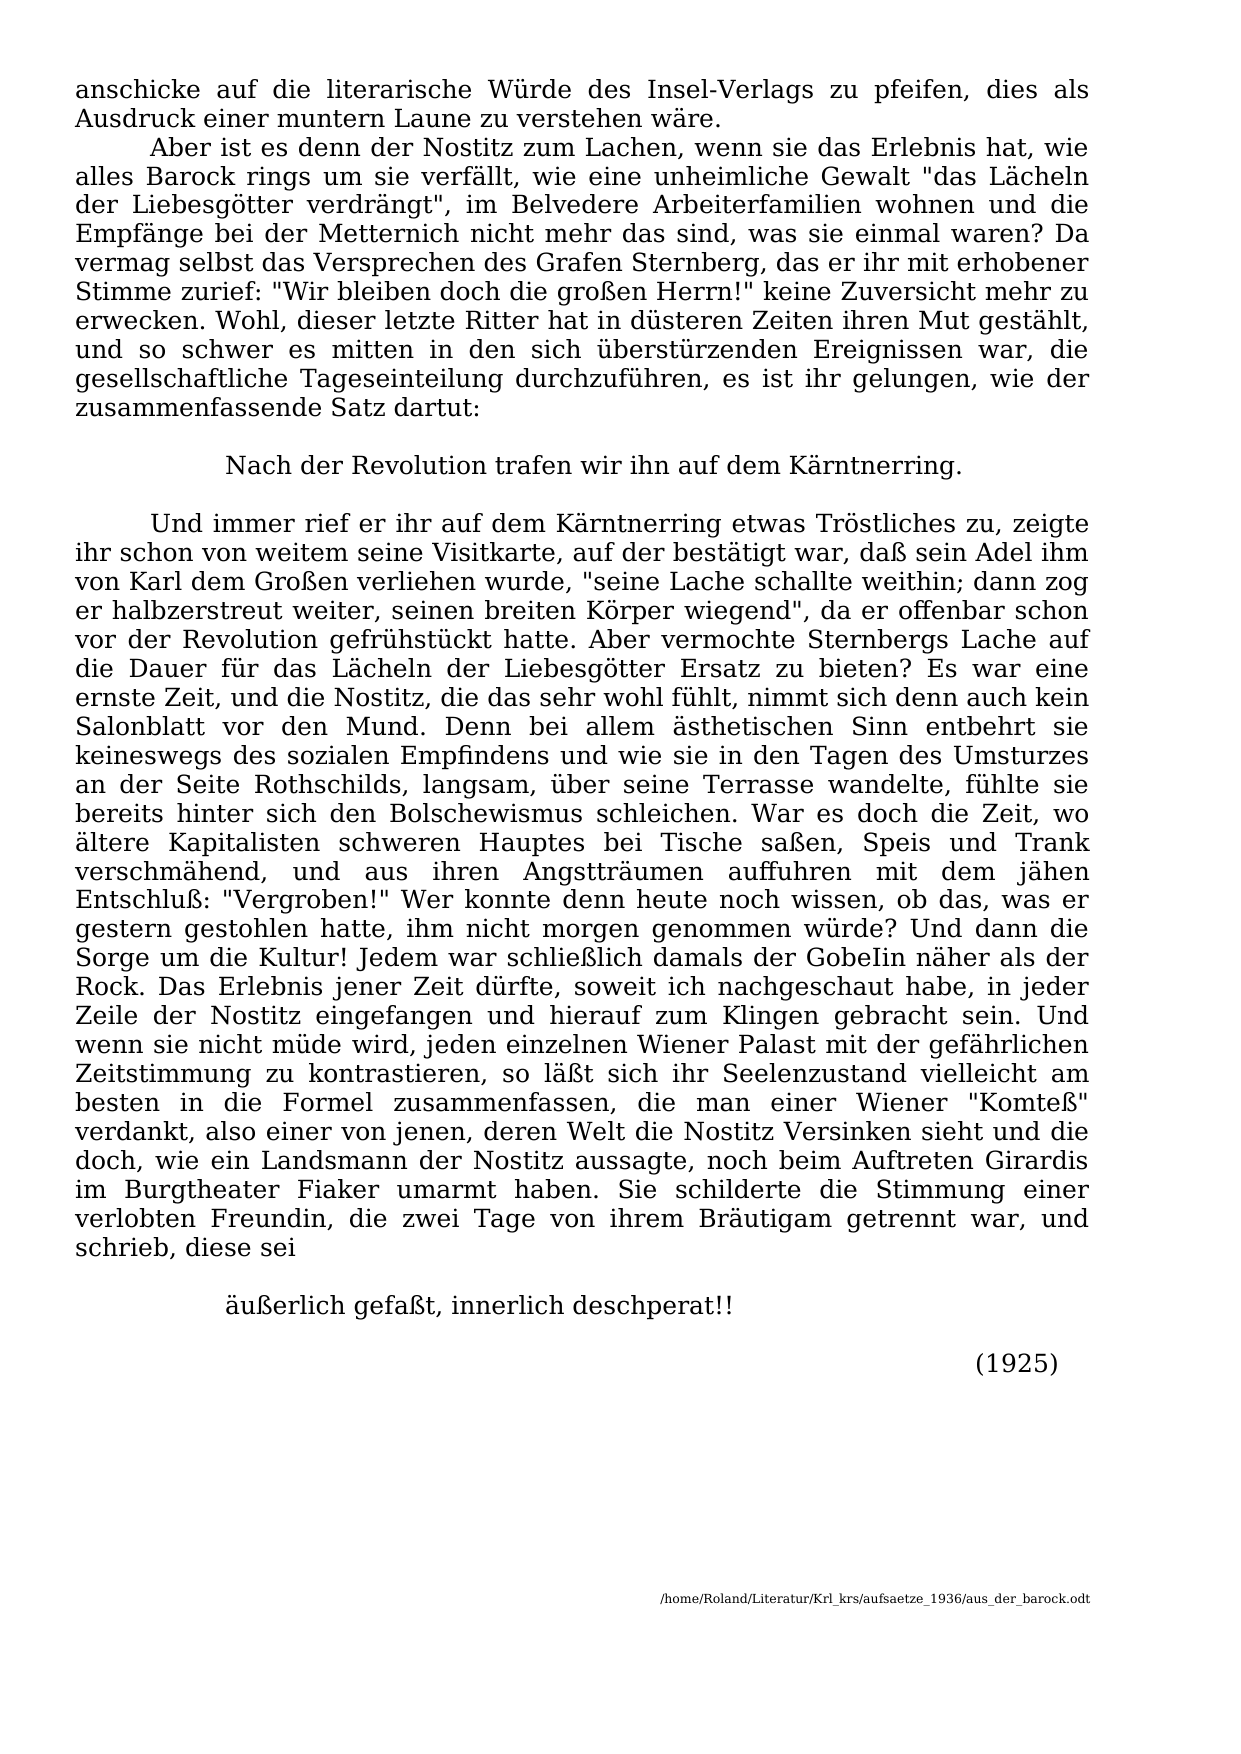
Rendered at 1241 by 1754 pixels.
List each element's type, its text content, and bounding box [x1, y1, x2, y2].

text Aber ist es denn der Nostitz zum Lachen, wenn sie das Erlebnis hat, wie alles Barock rings um sie verfällt, wie eine unheimliche Gewalt "das Lächeln der Liebesgötter verdrängt", im Belvedere Arbeiterfamilien wohnen und die Empfänge bei der Metternich nicht mehr das sind, was sie einmal waren? Da vermag selbst das Versprechen des Grafen Sternberg, das er ihr mit erhobener Stimme zurief: "Wir bleiben doch die großen Herrn!" keine Zuversicht mehr zu erwecken. Wohl, dieser letzte Ritter hat in düsteren Zeiten ihren Mut gestählt, und so schwer es mitten in den sich überstürzenden Ereignissen war, die gesellschaftliche Tageseinteilung durchzuführen, es ist ihr gelungen, wie der zusammenfassende Satz dartut: [75, 133, 1091, 422]
text äußerlich gefaßt, innerlich deschperat!! [225, 1291, 1091, 1320]
text /home/Roland/Literatur/Krl_krs/aufsaetze_1936/aus_der_barock.odt [75, 1581, 1091, 1607]
text (1925) [225, 1349, 1091, 1378]
text Nach der Revolution trafen wir ihn auf dem Kärntnerring. [225, 451, 1091, 480]
text Und immer rief er ihr auf dem Kärntnerring etwas Tröstliches zu, zeigte ihr schon von weitem seine Visitkarte, auf der bestätigt war, daß sein Adel ihm von Karl dem Großen verliehen wurde, "seine Lache schallte weithin; dann zog er halbzerstreut weiter, seinen breiten Körper wiegend", da er offenbar schon vor der Revolution gefrühstückt hatte. Aber vermochte Sternbergs Lache auf die Dauer für das Lächeln der Liebesgötter Ersatz zu bieten? Es war eine ernste Zeit, und die Nostitz, die das sehr wohl fühlt, nimmt sich denn auch kein Salonblatt vor den Mund. Denn bei allem ästhetischen Sinn entbehrt sie keineswegs des sozialen Empfindens und wie sie in den Tagen des Umsturzes an der Seite Rothschilds, langsam, über seine Terrasse wandelte, fühlte sie bereits hinter sich den Bolschewismus schleichen. War es doch die Zeit, wo ältere Kapitalisten schweren Hauptes bei Tische saßen, Speis und Trank verschmähend, und aus ihren Angstträumen auffuhren mit dem jähen Entschluß: "Vergroben!" Wer konnte denn heute noch wissen, ob das, was er gestern gestohlen hatte, ihm nicht morgen genommen würde? Und dann die Sorge um die Kultur! Jedem war schließlich damals der GobeIin näher als der Rock. Das Erlebnis jener Zeit dürfte, soweit ich nachgeschaut habe, in jeder Zeile der Nostitz eingefangen und hierauf zum Klingen gebracht sein. Und wenn sie nicht müde wird, jeden einzelnen Wiener Palast mit der gefährlichen Zeitstimmung zu kontrastieren, so läßt sich ihr Seelenzustand vielleicht am besten in die Formel zusammenfassen, die man einer Wiener "Komteß" verdankt, also einer von jenen, deren Welt die Nostitz Versinken sieht und die doch, wie ein Landsmann der Nostitz aussagte, noch beim Auftreten Girardis im Burgtheater Fiaker umarmt haben. Sie schilderte die Stimmung einer verlobten Freundin, die zwei Tage von ihrem Bräutigam getrennt war, und schrieb, diese sei [75, 509, 1091, 1262]
text anschicke auf die literarische Würde des Insel-Verlags zu pfeifen, dies als Ausdruck einer muntern Laune zu verstehen wäre. [75, 75, 1091, 133]
